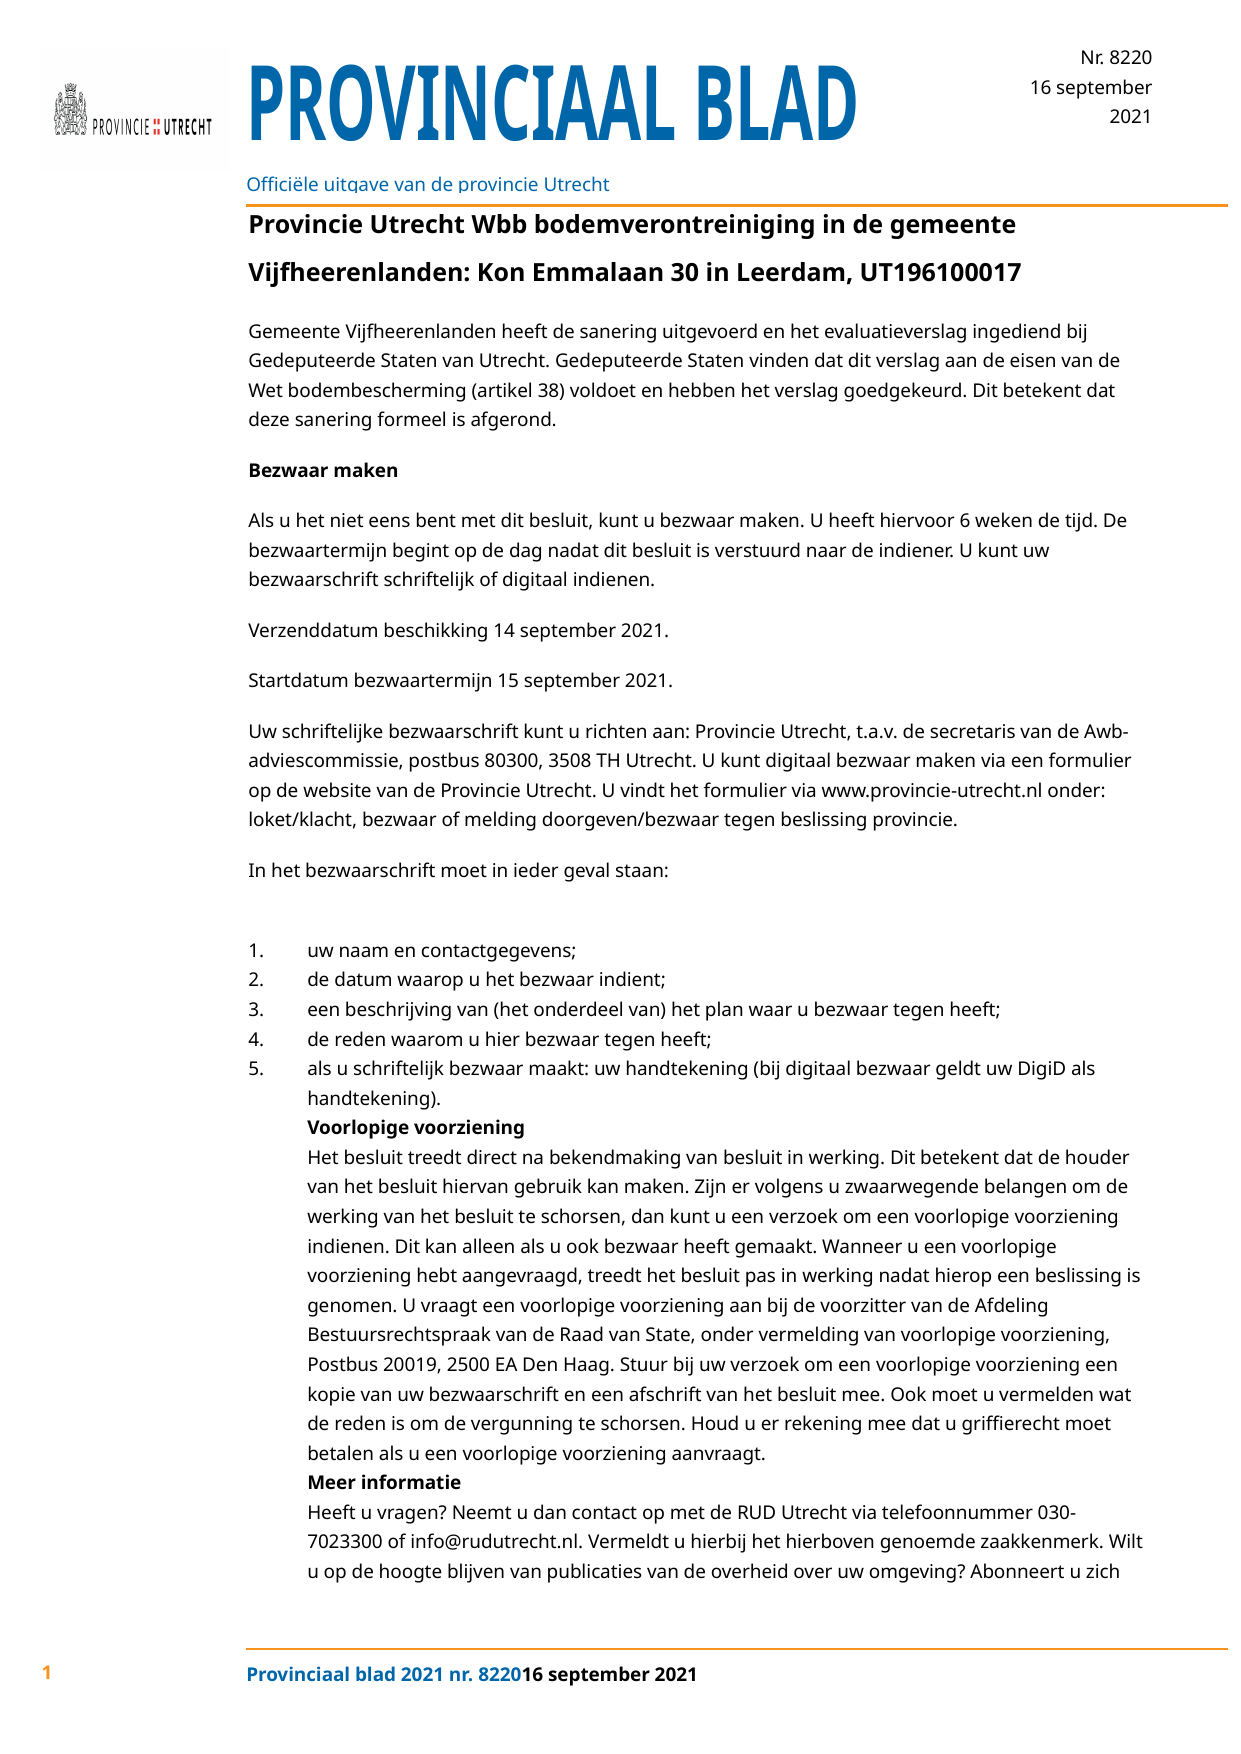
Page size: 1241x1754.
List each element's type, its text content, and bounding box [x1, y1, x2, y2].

text Gemeente Vijfheerenlanden heeft de sanering uitgevoerd en het evaluatieverslag ingediend bij Gedeputeerde Staten van Utrecht. Gedeputeerde Staten vinden dat dit verslag aan de eisen van de Wet bodembescherming (artikel 38) voldoet en hebben het verslag goedgekeurd. Dit betekent dat deze sanering formeel is afgerond. [248, 318, 1152, 432]
text Uw schriftelijke bezwaarschrift kunt u richten aan: Provincie Utrecht, t.a.v. de secretaris van de Awb-adviescommissie, postbus 80300, 3508 TH Utrecht. U kunt digitaal bezwaar maken via een formulier op de website van de Provincie Utrecht. U vindt het formulier via www.provincie-utrecht.nl onder: loket/klacht, bezwaar of melding doorgeven/bezwaar tegen beslissing provincie. [248, 718, 1152, 832]
list als u schriftelijk bezwaar maakt: uw handtekening (bij digitaal bezwaar geldt uw DigiD als handtekening). [248, 1055, 1152, 1111]
list Voorlopige voorziening [248, 1114, 1152, 1140]
list Heeft u vragen? Neemt u dan contact op met de RUD Utrecht via telefoonnummer 030-7023300 of info@rudutrecht.nl. Vermeldt u hierbij het hierboven genoemde zaakkenmerk. Wilt u op de hoogte blijven van publicaties van de overheid over uw omgeving? Abonneert u zich [248, 1499, 1152, 1584]
text Verzenddatum beschikking 14 september 2021. [248, 617, 1152, 643]
list uw naam en contactgegevens; [248, 937, 1152, 963]
list de datum waarop u het bezwaar indient; [248, 967, 1152, 992]
list Meer informatie [248, 1469, 1152, 1495]
text Provincie Utrecht Wbb bodemverontreiniging in de gemeente Vijfheerenlanden: Kon Emmalaan 30 in Leerdam, UT196100017 [248, 207, 1152, 288]
text In het bezwaarschrift moet in ieder geval staan: [248, 857, 1152, 883]
list Het besluit treedt direct na bekendmaking van besluit in werking. Dit betekent dat de houder van het besluit hiervan gebruik kan maken. Zijn er volgens u zwaarwegende belangen om de werking van het besluit te schorsen, dan kunt u een verzoek om een voorlopige voorziening indienen. Dit kan alleen als u ook bezwaar heeft gemaakt. Wanneer u een voorlopige voorziening hebt aangevraagd, treedt het besluit pas in werking nadat hierop een beslissing is genomen. U vraagt een voorlopige voorziening aan bij de voorzitter van de Afdeling Bestuursrechtspraak van de Raad van State, onder vermelding van voorlopige voorziening, Postbus 20019, 2500 EA Den Haag. Stuur bij uw verzoek om een voorlopige voorziening een kopie van uw bezwaarschrift en een afschrift van het besluit mee. Ook moet u vermelden wat de reden is om de vergunning te schorsen. Houd u er rekening mee dat u griffierecht moet betalen als u een voorlopige voorziening aanvraagt. [248, 1144, 1152, 1466]
text Bezwaar maken [248, 457, 1152, 483]
picture [41, 47, 231, 172]
list de reden waarom u hier bezwaar tegen heeft; [248, 1026, 1152, 1052]
list een beschrijving van (het onderdeel van) het plan waar u bezwaar tegen heeft; [248, 996, 1152, 1022]
text Startdatum bezwaartermijn 15 september 2021. [248, 667, 1152, 693]
text Als u het niet eens bent met dit besluit, kunt u bezwaar maken. U heeft hiervoor 6 weken de tijd. De bezwaartermijn begint op de dag nadat dit besluit is verstuurd naar de indiener. U kunt uw bezwaarschrift schriftelijk of digitaal indienen. [248, 507, 1152, 592]
